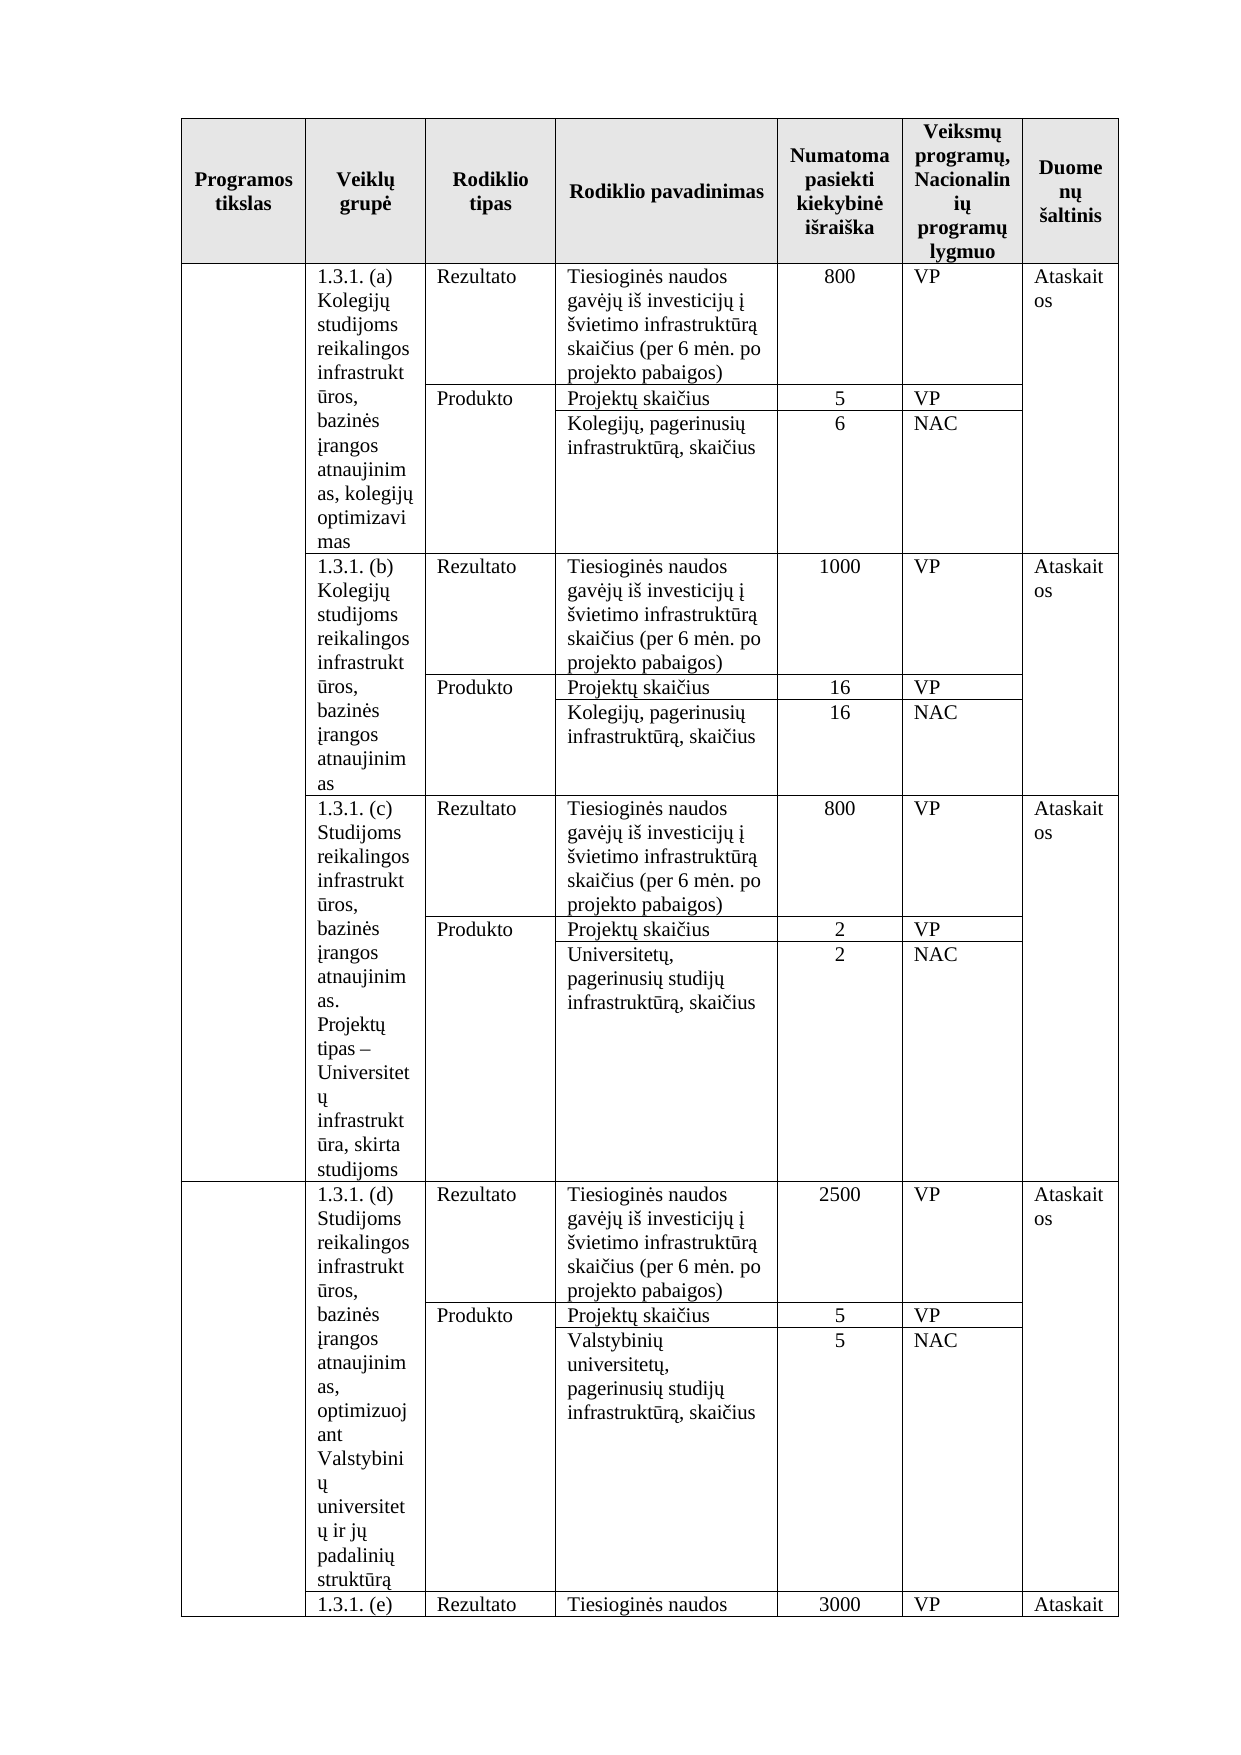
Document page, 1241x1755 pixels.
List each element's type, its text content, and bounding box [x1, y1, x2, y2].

table_cell Ataskaitos [1023, 264, 1118, 553]
table_cell Valstybinių universitetų, pagerinusių studijų infrastruktūrą, skaičius [556, 1328, 777, 1591]
table_cell VP [903, 1182, 1022, 1302]
table_cell Tiesioginės naudos [556, 1592, 777, 1616]
table_header Rodiklio tipas [426, 119, 555, 263]
table_cell Projektų skaičius [556, 917, 777, 941]
table_cell 800 [778, 796, 902, 916]
table_cell 5 [778, 385, 902, 409]
table_cell 1.3.1. (e) [306, 1592, 425, 1616]
table_cell 1.3.1. (a) Kolegijų studijoms reikalingos infrastruktūros, bazinės įrangos atnaujinimas, kolegijų optimizavimas [306, 264, 425, 553]
table_cell VP [903, 796, 1022, 916]
table_header Veiklų grupė [306, 119, 425, 263]
table_cell 1.3.1. (d) Studijoms reikalingos infrastruktūros, bazinės įrangos atnaujinimas, optimizuojant Valstybinių universitetų ir jų padalinių struktūrą [306, 1182, 425, 1591]
table_cell 2 [778, 942, 902, 1181]
table_cell Rezultato [426, 1592, 555, 1616]
table_cell Ataskaitos [1023, 796, 1118, 1181]
table_cell 800 [778, 264, 902, 384]
table_cell VP [903, 1303, 1022, 1327]
table_header Rodiklio pavadinimas [556, 119, 777, 263]
table_cell Rezultato [426, 264, 555, 384]
table_cell 2500 [778, 1182, 902, 1302]
table_cell VP [903, 554, 1022, 674]
table_cell VP [903, 264, 1022, 384]
table_cell 1000 [778, 554, 902, 674]
table_cell VP [903, 917, 1022, 941]
table_cell Tiesioginės naudos gavėjų iš investicijų į švietimo infrastruktūrą skaičius (per 6 mėn. po projekto pabaigos) [556, 554, 777, 674]
table_cell VP [903, 1592, 1022, 1616]
table_cell NAC [903, 942, 1022, 1181]
table_cell Kolegijų, pagerinusių infrastruktūrą, skaičius [556, 700, 777, 794]
table_header Veiksmų programų, Nacionalinių programų lygmuo [903, 119, 1022, 263]
table_cell 1.3.1. (b) Kolegijų studijoms reikalingos infrastruktūros, bazinės įrangos atnaujinimas [306, 554, 425, 794]
table_cell 1.3.1. (c) Studijoms reikalingos infrastruktūros, bazinės įrangos atnaujinimas. Projektų tipas – Universitetų infrastruktūra, skirta studijoms [306, 796, 425, 1181]
table_cell Ataskaitos [1023, 554, 1118, 794]
table_cell 16 [778, 700, 902, 794]
table_cell Produkto [426, 675, 555, 794]
table_cell 16 [778, 675, 902, 699]
table_cell VP [903, 385, 1022, 409]
table_header Programos tikslas [182, 119, 305, 263]
table_cell Ataskait [1023, 1592, 1118, 1616]
table_cell 6 [778, 411, 902, 553]
table_cell VP [903, 675, 1022, 699]
table_cell 5 [778, 1328, 902, 1591]
table_cell Tiesioginės naudos gavėjų iš investicijų į švietimo infrastruktūrą skaičius (per 6 mėn. po projekto pabaigos) [556, 264, 777, 384]
table_cell Kolegijų, pagerinusių infrastruktūrą, skaičius [556, 411, 777, 553]
table_cell Universitetų, pagerinusių studijų infrastruktūrą, skaičius [556, 942, 777, 1181]
table_cell 5 [778, 1303, 902, 1327]
table_header Numatoma pasiekti kiekybinė išraiška [778, 119, 902, 263]
table_cell Tiesioginės naudos gavėjų iš investicijų į švietimo infrastruktūrą skaičius (per 6 mėn. po projekto pabaigos) [556, 796, 777, 916]
table_cell NAC [903, 1328, 1022, 1591]
table_cell [182, 264, 305, 1181]
table_cell 3000 [778, 1592, 902, 1616]
table_cell [182, 1182, 305, 1616]
table_cell Rezultato [426, 796, 555, 916]
table_cell Ataskaitos [1023, 1182, 1118, 1591]
table_cell NAC [903, 700, 1022, 794]
table_cell Tiesioginės naudos gavėjų iš investicijų į švietimo infrastruktūrą skaičius (per 6 mėn. po projekto pabaigos) [556, 1182, 777, 1302]
table_cell Produkto [426, 917, 555, 1181]
table_cell Produkto [426, 1303, 555, 1591]
table_cell Produkto [426, 385, 555, 553]
table_cell Projektų skaičius [556, 675, 777, 699]
table_cell NAC [903, 411, 1022, 553]
table_cell Projektų skaičius [556, 1303, 777, 1327]
table_header Duomenų šaltinis [1023, 119, 1118, 263]
table_cell Rezultato [426, 554, 555, 674]
table_cell 2 [778, 917, 902, 941]
table_cell Rezultato [426, 1182, 555, 1302]
table_cell Projektų skaičius [556, 385, 777, 409]
